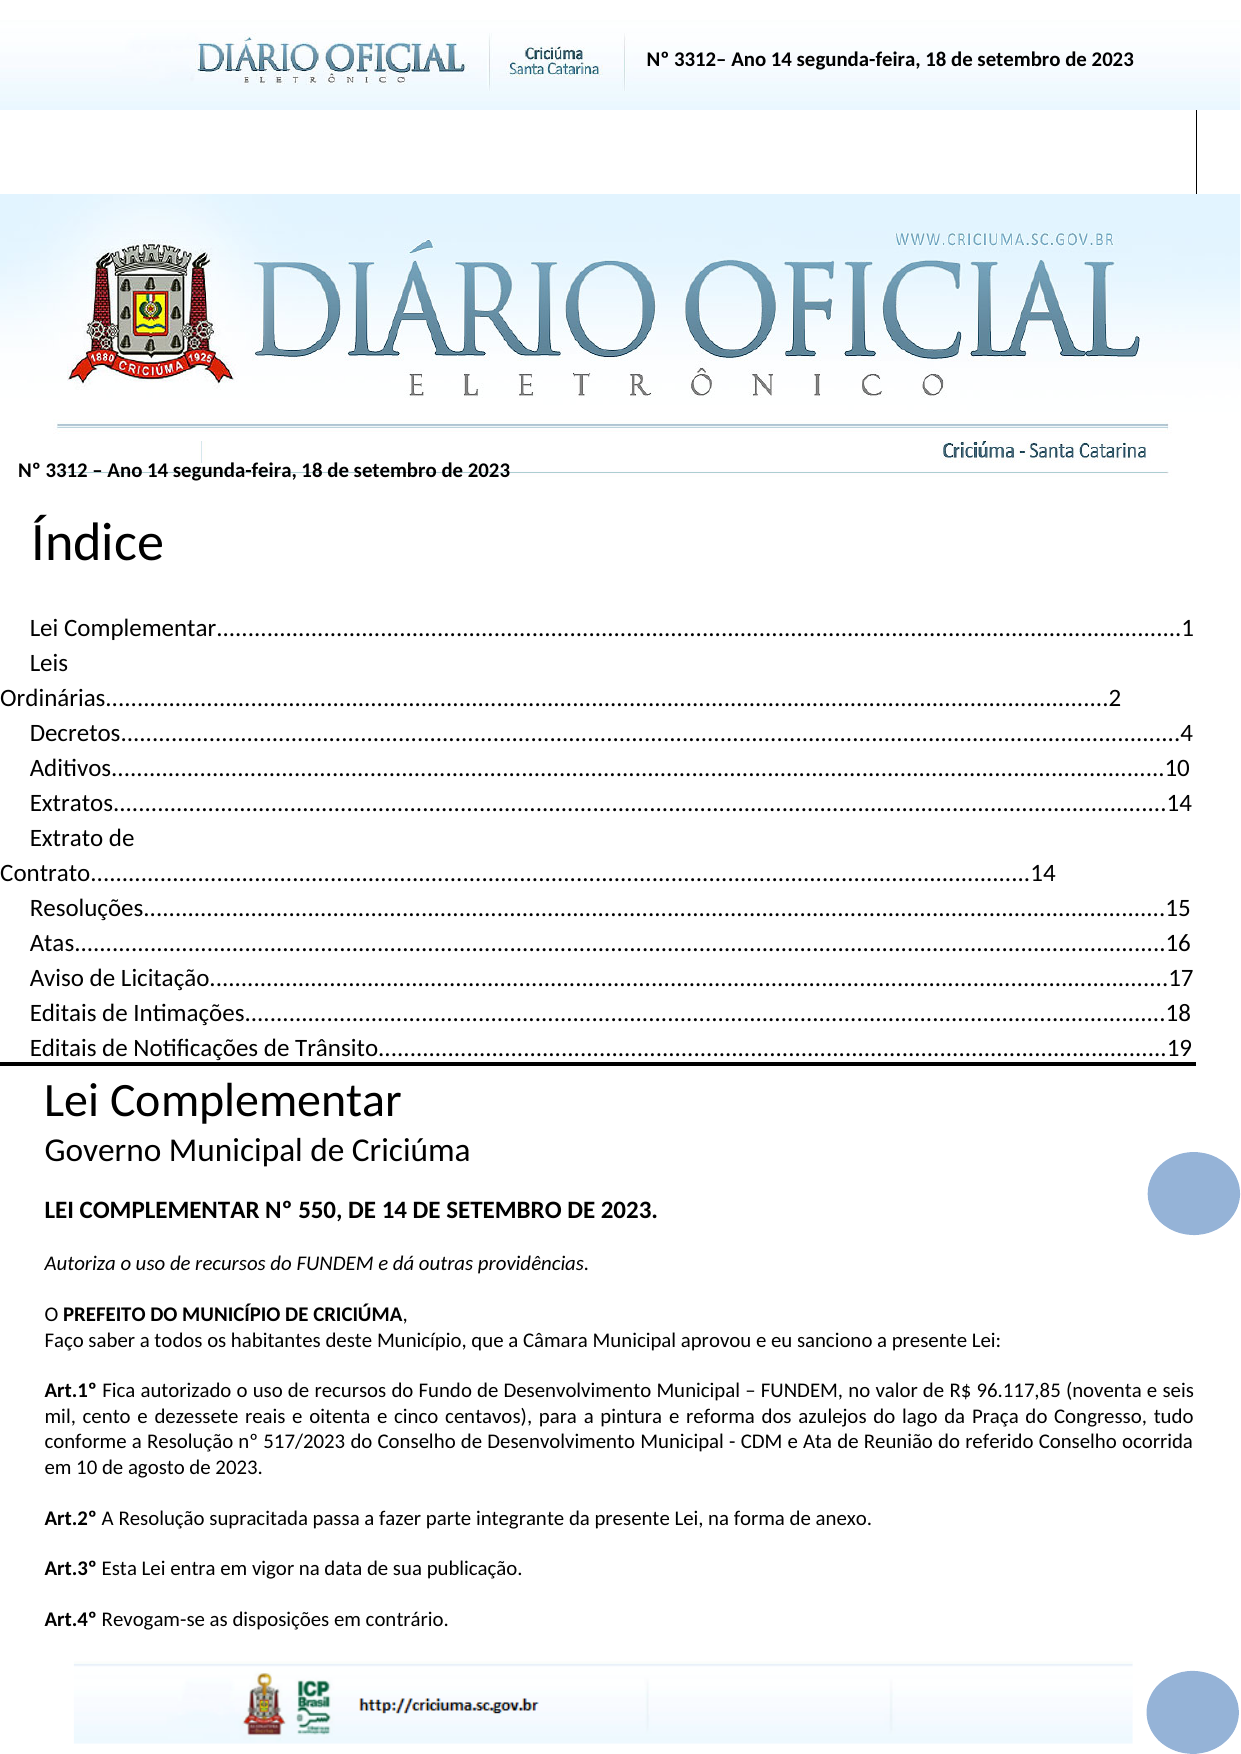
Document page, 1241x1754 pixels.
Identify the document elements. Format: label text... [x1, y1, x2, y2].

text Extrato de Contrato.....................................................................................................................................................14 [0, 822, 1196, 887]
text Governo Municipal de Criciúma [44, 1128, 1196, 1169]
text Autoriza o uso de recursos do FUNDEM e dá outras providências. [44, 1251, 1196, 1276]
text Decretos........................................................................................................................................................................4 [0, 717, 1196, 747]
text Leis Ordinárias...............................................................................................................................................................2 [0, 647, 1196, 712]
text Art.4º Revogam-se as disposições em contrário. [44, 1606, 1196, 1632]
text Lei Complementar.........................................................................................................................................................1 [0, 612, 1196, 642]
text Aditivos.......................................................................................................................................................................10 [0, 752, 1196, 782]
text Aviso de Licitação........................................................................................................................................................17 [0, 962, 1196, 992]
text Atas.............................................................................................................................................................................16 [0, 927, 1196, 957]
text Art.2º A Resolução supracitada passa a fazer parte integrante da presente Lei, na forma de anexo. [44, 1505, 1196, 1530]
text Faço saber a todos os habitantes deste Município, que a Câmara Municipal aprovou e eu sanciono a presente Lei: [44, 1327, 1196, 1352]
text Editais de Intimações..................................................................................................................................................18 [0, 997, 1196, 1027]
text Art.3º Esta Lei entra em vigor na data de sua publicação. [44, 1556, 1196, 1581]
text Lei Complementar [44, 1070, 1196, 1128]
text Resoluções..................................................................................................................................................................15 [0, 892, 1196, 922]
text O PREFEITO DO MUNICÍPIO DE CRICIÚMA, [44, 1301, 1196, 1327]
text Art.1º Fica autorizado o uso de recursos do Fundo de Desenvolvimento Municipal – FUNDEM, no valor de R$ 96.117,85 (noventa e seis mil, cento e dezessete reais e oitenta e cinco centavos), para a pintura e reforma dos azulejos do lago da Praça do Congresso, tudo conforme a Resolução nº 517/2023 do Conselho de Desenvolvimento Municipal - CDM e Ata de Reunião do referido Conselho ocorrida em 10 de agosto de 2023. [44, 1378, 1196, 1479]
text Editais de Notificações de Trânsito.............................................................................................................................19 [0, 1032, 1196, 1062]
text LEI COMPLEMENTAR Nº 550, DE 14 DE SETEMBRO DE 2023. [44, 1195, 1162, 1225]
text Extratos.......................................................................................................................................................................14 [0, 787, 1196, 817]
